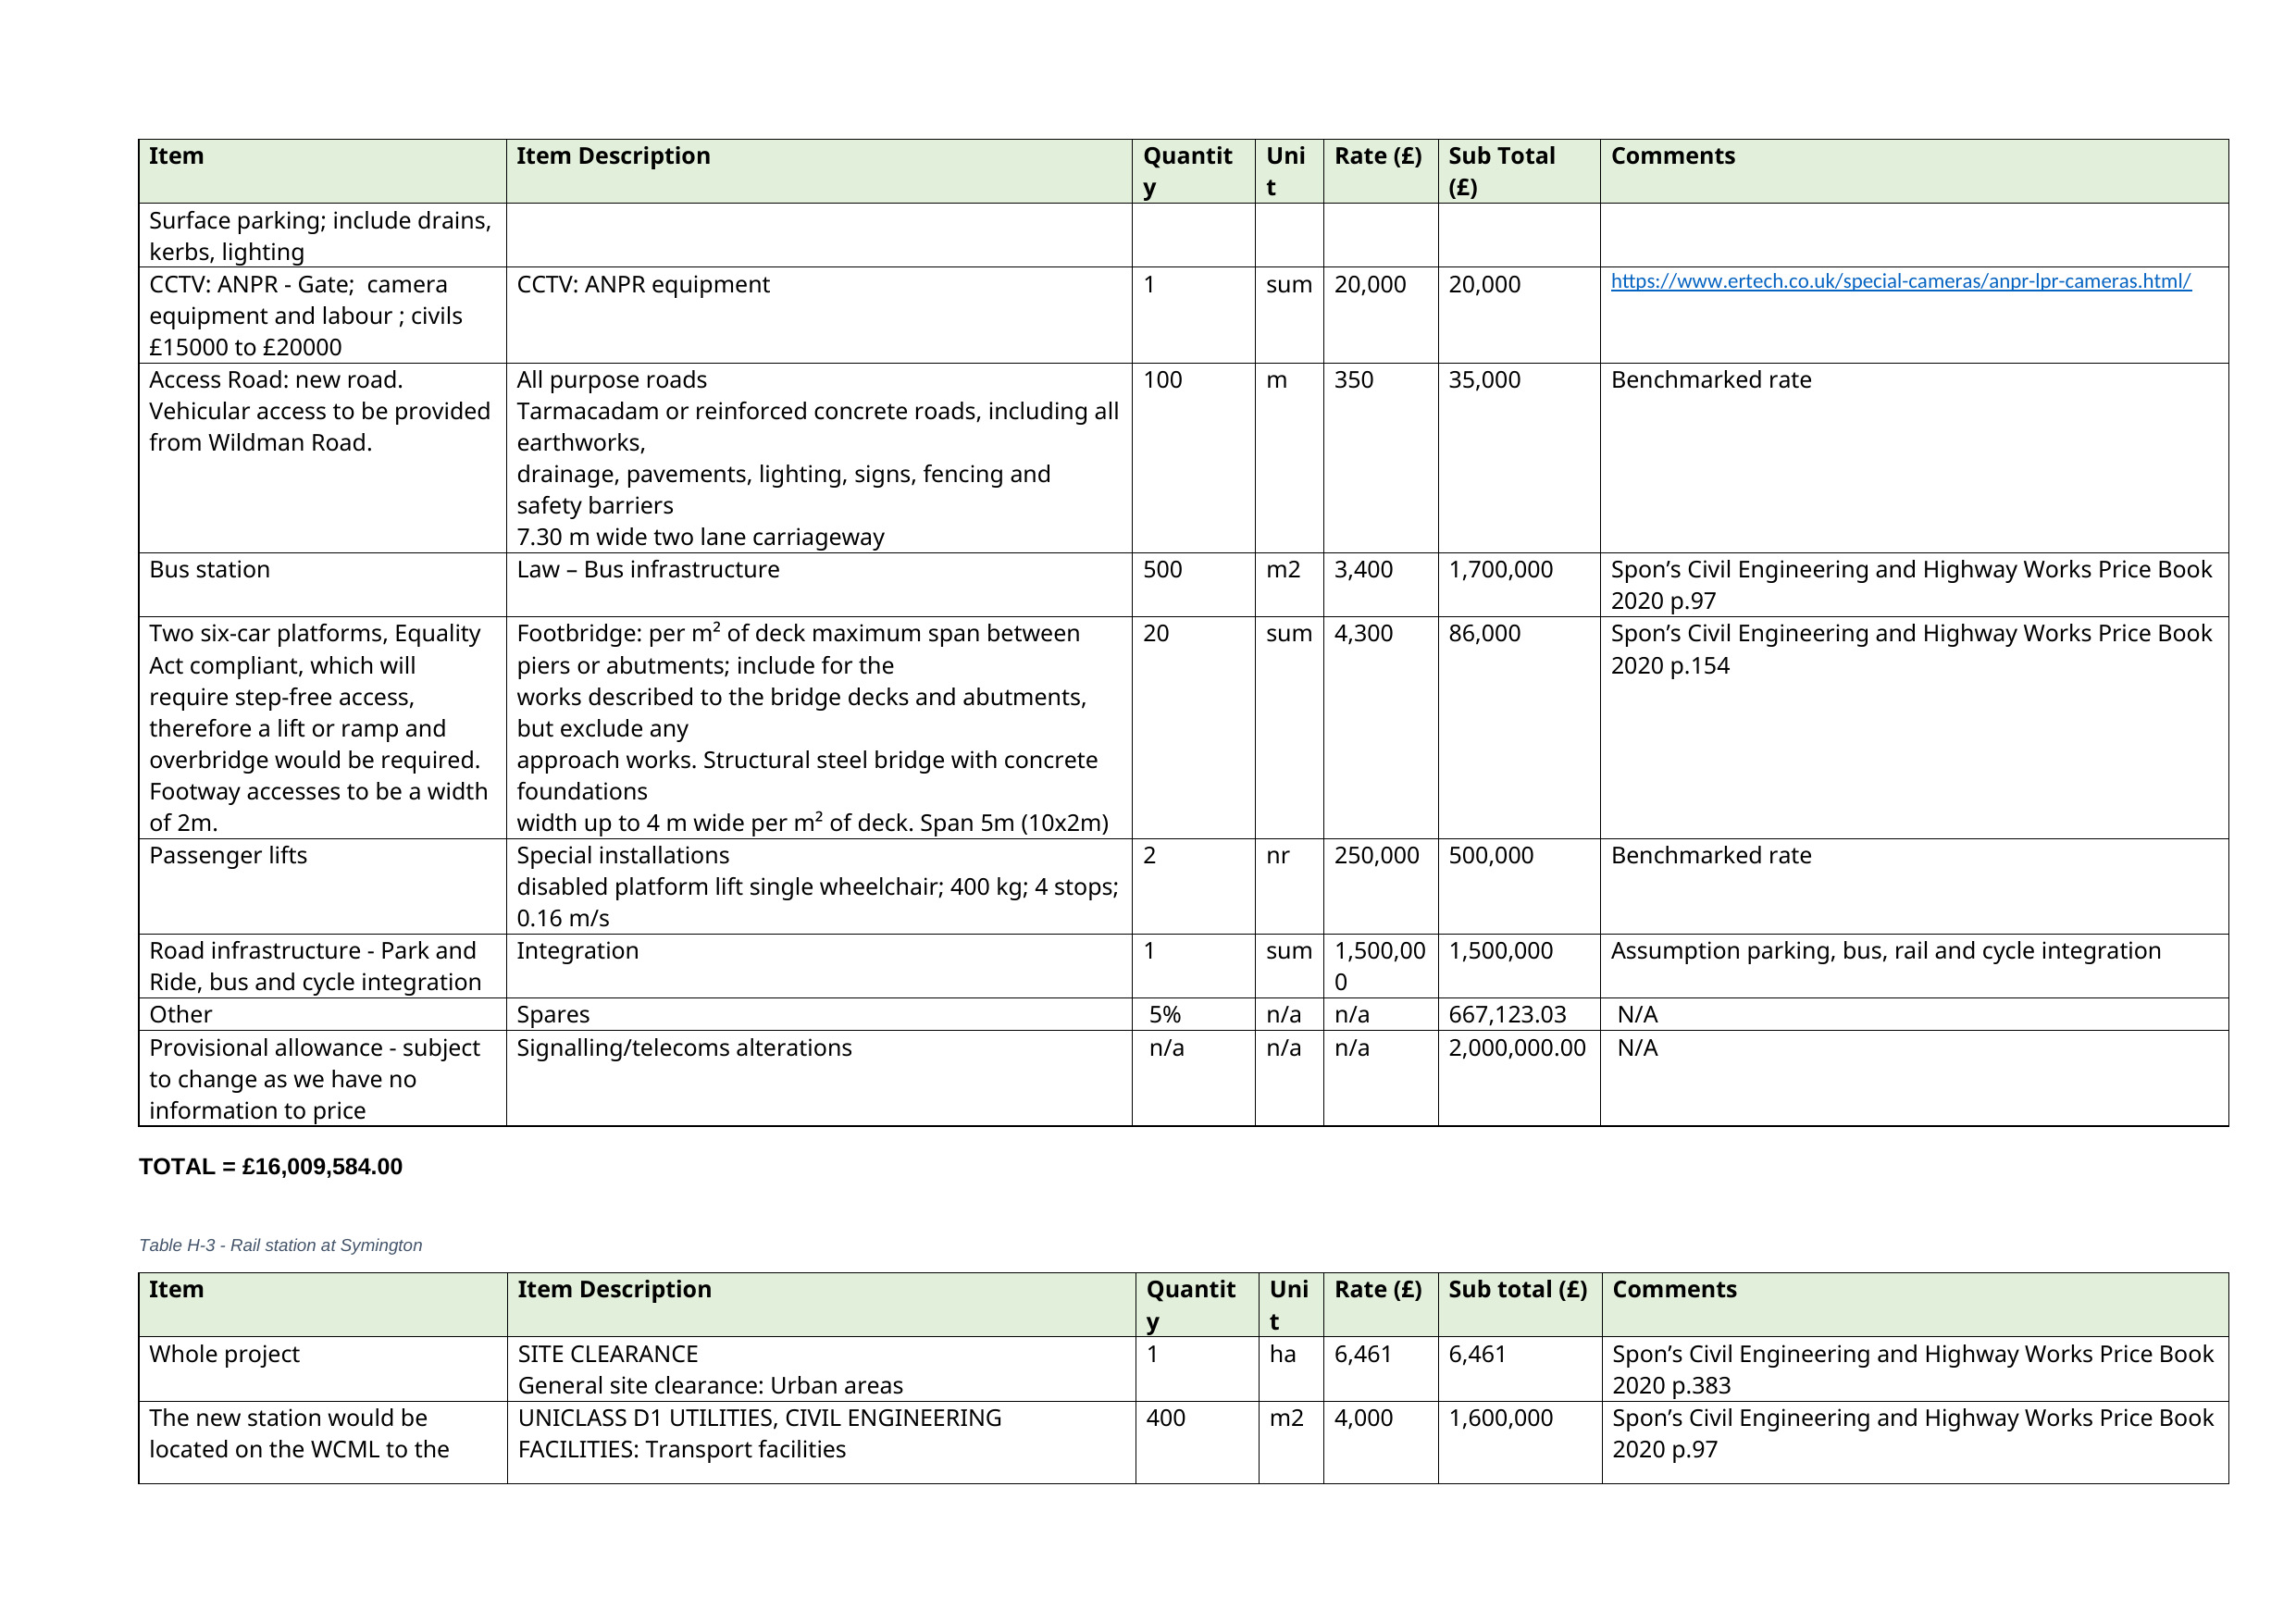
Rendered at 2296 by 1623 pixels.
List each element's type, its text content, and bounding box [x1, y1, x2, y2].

table_header Quantity [1133, 140, 1255, 203]
table_cell 1 [1133, 267, 1255, 363]
table_cell Benchmarked rate [1601, 364, 2228, 552]
table_cell Assumption parking, bus, rail and cycle integration [1601, 935, 2228, 997]
table_cell 1,500,000 [1324, 935, 1438, 997]
subtitle Table H-3 - Rail station at Symington [139, 1235, 2156, 1255]
table_cell ha [1260, 1337, 1323, 1400]
table_cell Special installations disabled platform lift single wheelchair; 400 kg; 4 stops; 0.16 m/s [507, 839, 1132, 934]
table_cell 4,300 [1324, 617, 1438, 838]
table_cell 20,000 [1324, 267, 1438, 363]
table_cell 2,000,000.00 [1439, 1031, 1600, 1125]
table_header Comments [1603, 1273, 2228, 1336]
table_cell CCTV: ANPR equipment [507, 267, 1132, 363]
table_cell 4,000 [1324, 1402, 1438, 1483]
table_cell 350 [1324, 364, 1438, 552]
table_header Rate (£) [1324, 140, 1438, 203]
table_header Item [140, 1273, 507, 1336]
table_cell n/a [1324, 1031, 1438, 1125]
table_cell 6,461 [1324, 1337, 1438, 1400]
table_cell 6,461 [1439, 1337, 1602, 1400]
table_cell Spon’s Civil Engineering and Highway Works Price Book 2020 p.97 [1603, 1402, 2228, 1483]
table_cell Surface parking; include drains, kerbs, lighting [140, 204, 506, 266]
table_cell 1,500,000 [1439, 935, 1600, 997]
table_cell Other [140, 998, 506, 1030]
table_cell [1439, 204, 1600, 266]
table_cell Access Road: new road. Vehicular access to be provided from Wildman Road. [140, 364, 506, 552]
table_cell 20,000 [1439, 267, 1600, 363]
table_cell 35,000 [1439, 364, 1600, 552]
table_cell The new station would be located on the WCML to the [140, 1402, 507, 1483]
table_cell N/A [1601, 1031, 2228, 1125]
table_cell 500,000 [1439, 839, 1600, 934]
table_cell Spon’s Civil Engineering and Highway Works Price Book 2020 p.154 [1601, 617, 2228, 838]
table_cell sum [1256, 617, 1323, 838]
table_cell Road infrastructure - Park and Ride, bus and cycle integration [140, 935, 506, 997]
table_cell SITE CLEARANCE General site clearance: Urban areas [508, 1337, 1136, 1400]
table_cell Spon’s Civil Engineering and Highway Works Price Book 2020 p.97 [1601, 553, 2228, 616]
table_cell Law – Bus infrastructure [507, 553, 1132, 616]
text TOTAL = £16,009,584.00 [139, 1153, 2156, 1180]
table_cell [1256, 204, 1323, 266]
table_cell 1 [1133, 935, 1255, 997]
table_cell 100 [1133, 364, 1255, 552]
table_cell m [1256, 364, 1323, 552]
table_cell sum [1256, 935, 1323, 997]
table_cell m2 [1256, 553, 1323, 616]
table_cell [1324, 204, 1438, 266]
table_cell https://www.ertech.co.uk/special-cameras/anpr-lpr-cameras.html/ [1601, 267, 2228, 363]
table_cell 667,123.03 [1439, 998, 1600, 1030]
table_header Sub total (£) [1439, 1273, 1602, 1336]
table_header Comments [1601, 140, 2228, 203]
table_cell 3,400 [1324, 553, 1438, 616]
table_header Item Description [508, 1273, 1136, 1336]
table_cell Signalling/telecoms alterations [507, 1031, 1132, 1125]
table_cell 1,600,000 [1439, 1402, 1602, 1483]
table_header Item Description [507, 140, 1132, 203]
table_cell 20 [1133, 617, 1255, 838]
table_cell 400 [1136, 1402, 1259, 1483]
table_cell Passenger lifts [140, 839, 506, 934]
table_header Unit [1260, 1273, 1323, 1336]
table_cell Bus station [140, 553, 506, 616]
table_cell nr [1256, 839, 1323, 934]
table_cell Whole project [140, 1337, 507, 1400]
table_cell n/a [1256, 998, 1323, 1030]
table_cell n/a [1133, 1031, 1255, 1125]
table_cell sum [1256, 267, 1323, 363]
table_cell UNICLASS D1 UTILITIES, CIVIL ENGINEERING FACILITIES: Transport facilities [508, 1402, 1136, 1483]
table_header Item [140, 140, 506, 203]
table_cell 500 [1133, 553, 1255, 616]
table_cell 2 [1133, 839, 1255, 934]
table_header Sub Total (£) [1439, 140, 1600, 203]
table_cell All purpose roads Tarmacadam or reinforced concrete roads, including all earthworks, drainage, pavements, lighting, signs, fencing and safety barriers 7.30 m wide two lane carriageway [507, 364, 1132, 552]
table_cell CCTV: ANPR - Gate; camera equipment and labour ; civils £15000 to £20000 [140, 267, 506, 363]
table_cell n/a [1256, 1031, 1323, 1125]
table_cell [1601, 204, 2228, 266]
table_cell n/a [1324, 998, 1438, 1030]
table_header Unit [1256, 140, 1323, 203]
table_cell Provisional allowance - subject to change as we have no information to price [140, 1031, 506, 1125]
table_cell Two six-car platforms, Equality Act compliant, which will require step-free access, therefore a lift or ramp and overbridge would be required. Footway accesses to be a width of 2m. [140, 617, 506, 838]
table_cell [507, 204, 1132, 266]
table_cell Integration [507, 935, 1132, 997]
table_cell Spon’s Civil Engineering and Highway Works Price Book 2020 p.383 [1603, 1337, 2228, 1400]
table_cell m2 [1260, 1402, 1323, 1483]
table_cell 86,000 [1439, 617, 1600, 838]
table_header Rate (£) [1324, 1273, 1438, 1336]
table_cell N/A [1601, 998, 2228, 1030]
table_cell 5% [1133, 998, 1255, 1030]
table_cell [1133, 204, 1255, 266]
table_cell 1,700,000 [1439, 553, 1600, 616]
table_cell 250,000 [1324, 839, 1438, 934]
table_cell Benchmarked rate [1601, 839, 2228, 934]
table_header Quantity [1136, 1273, 1259, 1336]
table_cell Spares [507, 998, 1132, 1030]
table_cell 1 [1136, 1337, 1259, 1400]
table_cell Footbridge: per m² of deck maximum span between piers or abutments; include for the works described to the bridge decks and abutments, but exclude any approach works. Structural steel bridge with concrete foundations width up to 4 m wide per m² of deck. Span 5m (10x2m) [507, 617, 1132, 838]
